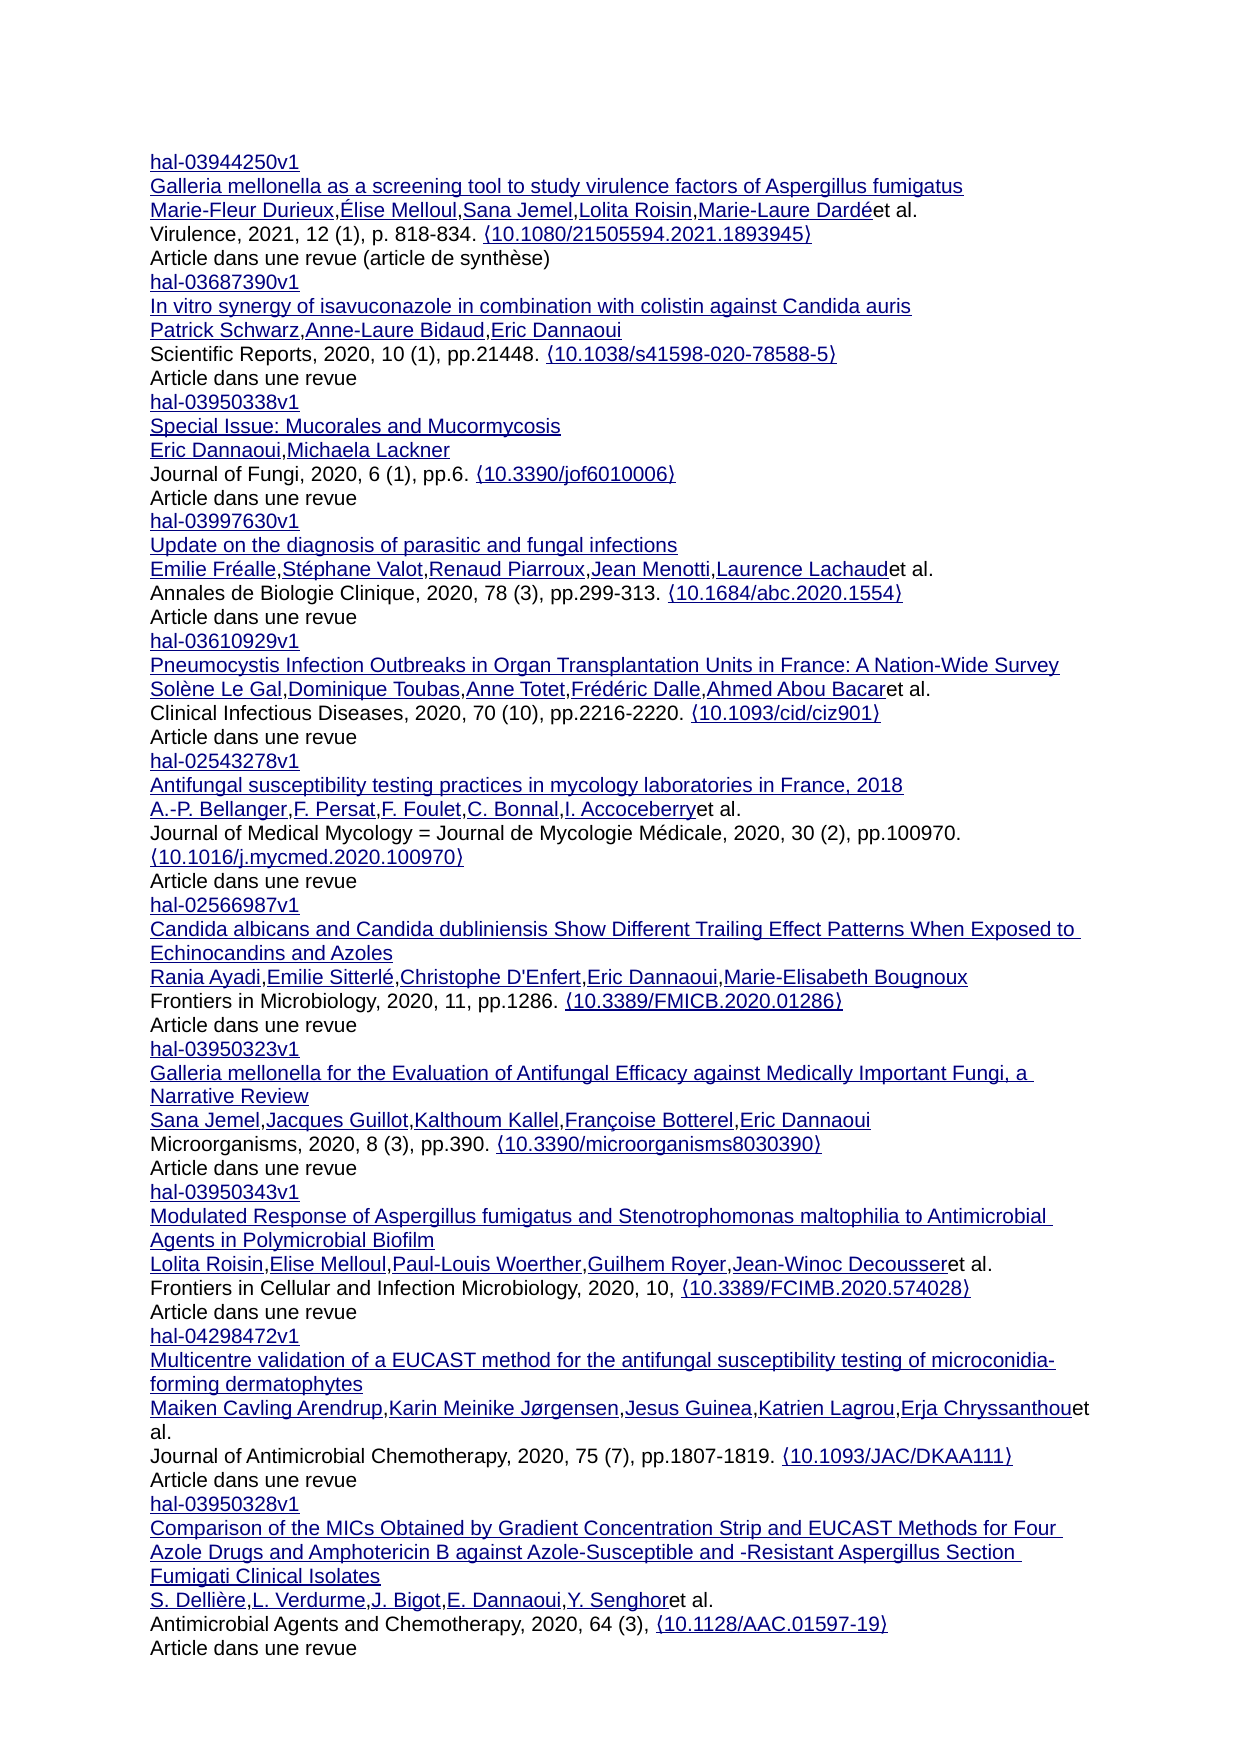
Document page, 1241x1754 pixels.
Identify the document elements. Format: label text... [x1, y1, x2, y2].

table_cell In vitro synergy of isavuconazole in combination with colistin against Candida auris Patrick Schwarz,Anne-Laure Bidaud,Eric Dannaoui Scientific Reports, 2020, 10 (1), pp.21448. ⟨10.1038/s41598-020-78588-5⟩ Article dans une revue hal-03950338v1 [150, 294, 1090, 413]
table_cell Galleria mellonella as a screening tool to study virulence factors of Aspergillus fumigatus Marie-Fleur Durieux,Élise Melloul,Sana Jemel,Lolita Roisin,Marie-Laure Dardéet al. Virulence, 2021, 12 (1), p. 818-834. ⟨10.1080/21505594.2021.1893945⟩ Article dans une revue (article de synthèse) hal-03687390v1 [150, 174, 1090, 294]
table_cell Modulated Response of Aspergillus fumigatus and Stenotrophomonas maltophilia to Antimicrobial Agents in Polymicrobial Biofilm Lolita Roisin,Elise Melloul,Paul-Louis Woerther,Guilhem Royer,Jean-Winoc Decousseret al. Frontiers in Cellular and Infection Microbiology, 2020, 10, ⟨10.3389/FCIMB.2020.574028⟩ Article dans une revue hal-04298472v1 [150, 1204, 1090, 1348]
table_cell Update on the diagnosis of parasitic and fungal infections Emilie Fréalle,Stéphane Valot,Renaud Piarroux,Jean Menotti,Laurence Lachaudet al. Annales de Biologie Clinique, 2020, 78 (3), pp.299-313. ⟨10.1684/abc.2020.1554⟩ Article dans une revue hal-03610929v1 [150, 533, 1090, 653]
table_cell Candida albicans and Candida dubliniensis Show Different Trailing Effect Patterns When Exposed to Echinocandins and Azoles Rania Ayadi,Emilie Sitterlé,Christophe D'Enfert,Eric Dannaoui,Marie-Elisabeth Bougnoux Frontiers in Microbiology, 2020, 11, pp.1286. ⟨10.3389/FMICB.2020.01286⟩ Article dans une revue hal-03950323v1 [150, 917, 1090, 1060]
table_cell Galleria mellonella for the Evaluation of Antifungal Efficacy against Medically Important Fungi, a Narrative Review Sana Jemel,Jacques Guillot,Kalthoum Kallel,Françoise Botterel,Eric Dannaoui Microorganisms, 2020, 8 (3), pp.390. ⟨10.3390/microorganisms8030390⟩ Article dans une revue hal-03950343v1 [150, 1060, 1090, 1204]
table_cell Comparison of the MICs Obtained by Gradient Concentration Strip and EUCAST Methods for Four Azole Drugs and Amphotericin B against Azole-Susceptible and -Resistant Aspergillus Section Fumigati Clinical Isolates S. Dellière,L. Verdurme,J. Bigot,E. Dannaoui,Y. Senghoret al. Antimicrobial Agents and Chemotherapy, 2020, 64 (3), ⟨10.1128/AAC.01597-19⟩ Article dans une revue [150, 1516, 1090, 1659]
table_cell Multicentre validation of a EUCAST method for the antifungal susceptibility testing of microconidia-forming dermatophytes Maiken Cavling Arendrup,Karin Meinike Jørgensen,Jesus Guinea,Katrien Lagrou,Erja Chryssanthouet al. Journal of Antimicrobial Chemotherapy, 2020, 75 (7), pp.1807-1819. ⟨10.1093/JAC/DKAA111⟩ Article dans une revue hal-03950328v1 [150, 1348, 1090, 1516]
table_cell Antifungal susceptibility testing practices in mycology laboratories in France, 2018 A.-P. Bellanger,F. Persat,F. Foulet,C. Bonnal,I. Accoceberryet al. Journal of Medical Mycology = Journal de Mycologie Médicale, 2020, 30 (2), pp.100970. ⟨10.1016/j.mycmed.2020.100970⟩ Article dans une revue hal-02566987v1 [150, 773, 1090, 917]
table_cell Pneumocystis Infection Outbreaks in Organ Transplantation Units in France: A Nation-Wide Survey Solène Le Gal,Dominique Toubas,Anne Totet,Frédéric Dalle,Ahmed Abou Bacaret al. Clinical Infectious Diseases, 2020, 70 (10), pp.2216-2220. ⟨10.1093/cid/ciz901⟩ Article dans une revue hal-02543278v1 [150, 653, 1090, 773]
table_cell Special Issue: Mucorales and Mucormycosis Eric Dannaoui,Michaela Lackner Journal of Fungi, 2020, 6 (1), pp.6. ⟨10.3390/jof6010006⟩ Article dans une revue hal-03997630v1 [150, 414, 1090, 533]
table_cell hal-03944250v1 [150, 150, 1090, 174]
